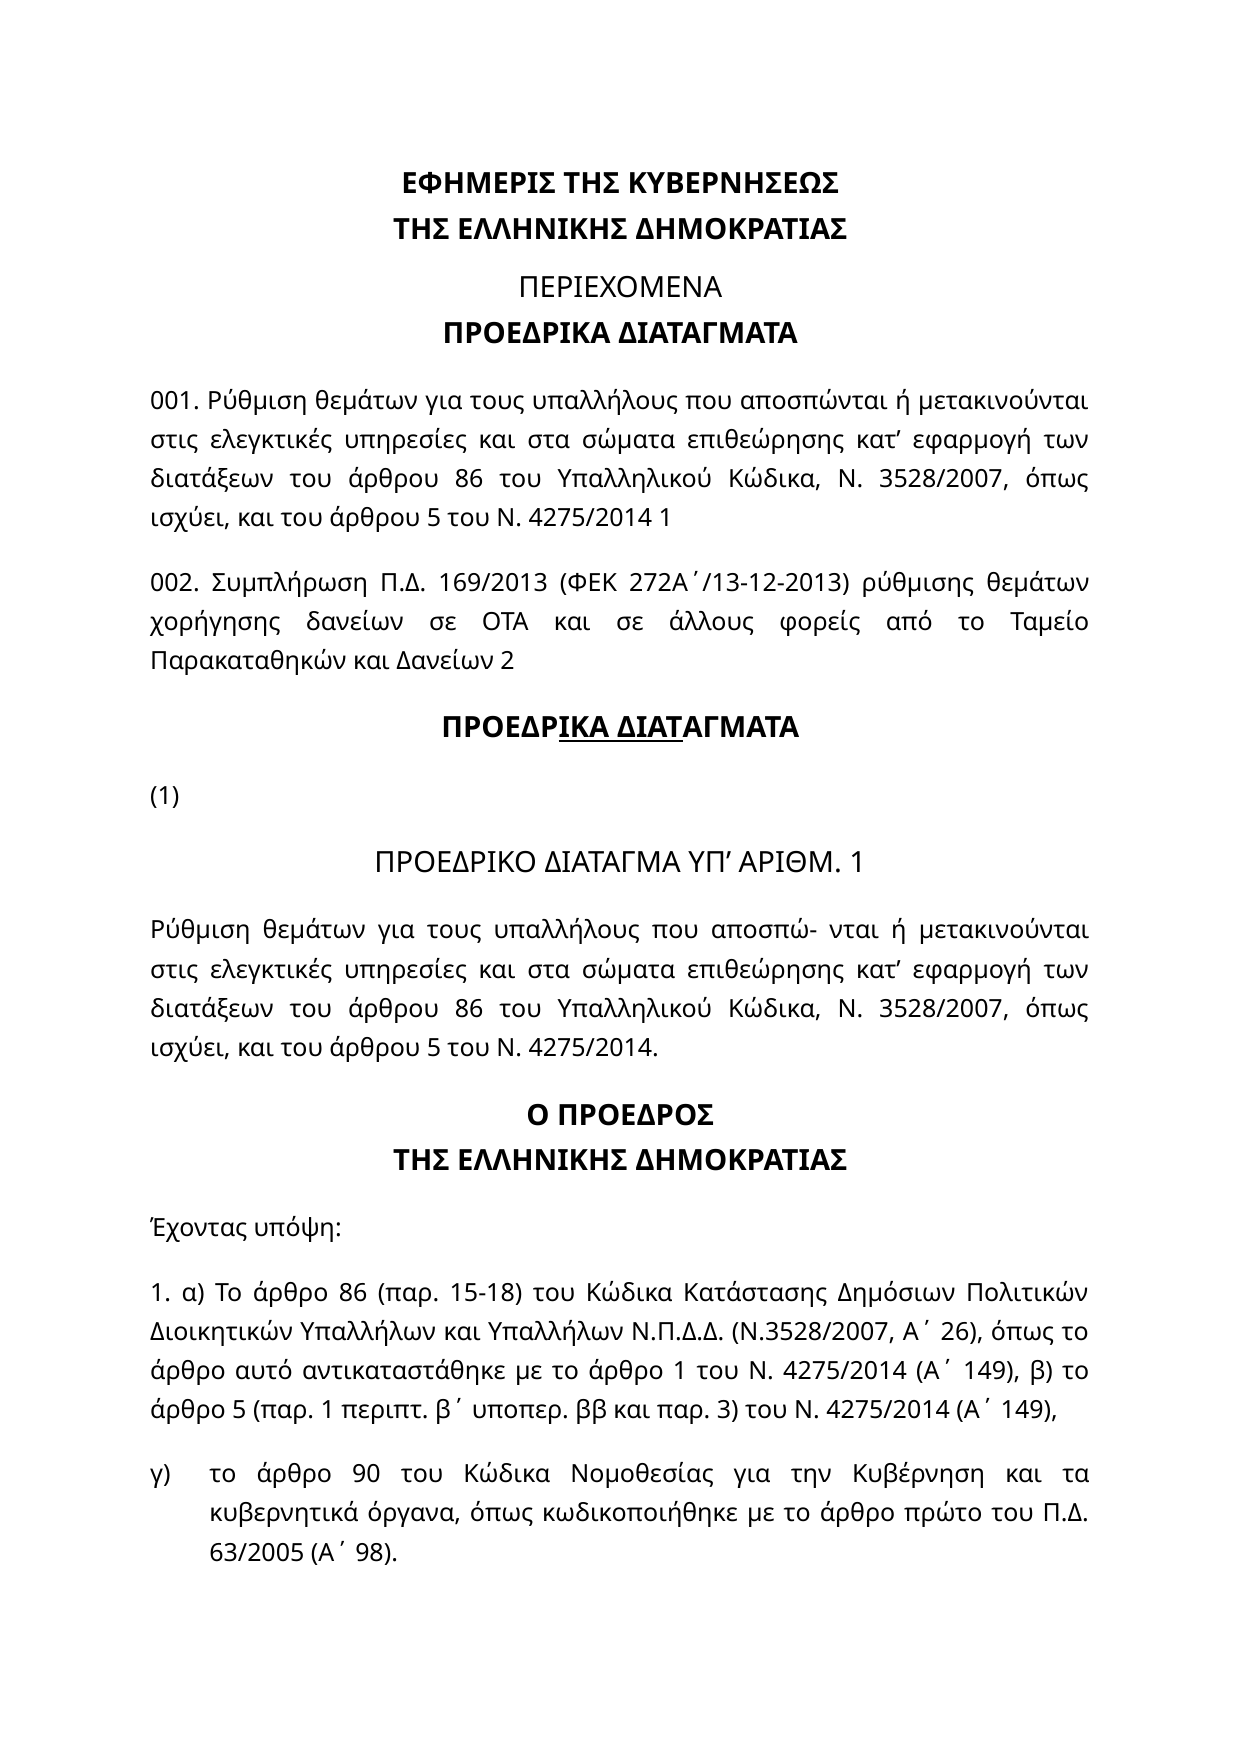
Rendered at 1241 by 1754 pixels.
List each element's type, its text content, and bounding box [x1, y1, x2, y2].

text ΠΕΡΙΕΧΟΜΕΝΑ ΠΡΟΕΔΡΙΚΑ ΔΙΑΤΑΓΜΑΤΑ [150, 266, 1090, 352]
list γ) το άρθρο 90 του Κώδικα Νομοθεσίας για την Κυβέρνηση και τα κυβερνητικά όργανα, όπως κωδικοποιήθηκε με το άρθρο πρώτο του Π.Δ. 63/2005 (Α΄ 98). [150, 1456, 1090, 1568]
text (1) [150, 777, 1090, 811]
text Έχοντας υπόψη: [150, 1210, 1090, 1244]
text Ο ΠΡΟΕΔΡΟΣ ΤΗΣ ΕΛΛΗΝΙΚΗΣ ΔΗΜΟΚΡΑΤΙΑΣ [150, 1094, 1090, 1179]
text ΕΦΗΜΕΡΙΣ ΤΗΣ ΚΥΒΕΡΝΗΣΕΩΣ ΤΗΣ ΕΛΛΗΝΙΚΗΣ ΔΗΜΟΚΡΑΤΙΑΣ [150, 162, 1090, 248]
text 1. α) Το άρθρο 86 (παρ. 15-18) του Κώδικα Κατάστασης Δημόσιων Πολιτικών Διοικητικών Υπαλλήλων και Υπαλλήλων Ν.Π.Δ.Δ. (Ν.3528/2007, Α΄ 26), όπως το άρθρο αυτό αντικαταστάθηκε με το άρθρο 1 του Ν. 4275/2014 (Α΄ 149), β) το άρθρο 5 (παρ. 1 περιπτ. β΄ υποπερ. ββ και παρ. 3) του Ν. 4275/2014 (Α΄ 149), [150, 1274, 1090, 1426]
text ΠΡΟΕΔΡΙΚΑ ΔΙΑΤΑΓΜΑΤΑ [150, 707, 1090, 746]
text 001. Ρύθμιση θεμάτων για τους υπαλλήλους που αποσπώνται ή μετακινούνται στις ελεγκτικές υπηρεσίες και στα σώματα επιθεώρησης κατ’ εφαρμογή των διατάξεων του άρθρου 86 του Υπαλληλικού Κώδικα, N. 3528/2007, όπως ισχύει, και του άρθρου 5 του N. 4275/2014 1 [150, 382, 1090, 534]
text ΠΡΟΕΔΡΙΚΟ ΔΙΑΤΑΓΜΑ ΥΠ’ ΑΡΙΘΜ. 1 [150, 841, 1090, 881]
text 002. Συμπλήρωση Π.Δ. 169/2013 (ΦΕΚ 272Α΄/13-12-2013) ρύθμισης θεμάτων χορήγησης δανείων σε ΟΤΑ και σε άλλους φορείς από το Ταμείο Παρακαταθηκών και Δανείων 2 [150, 564, 1090, 677]
text Ρύθμιση θεμάτων για τους υπαλλήλους που αποσπώ- νται ή μετακινούνται στις ελεγκτικές υπηρεσίες και στα σώματα επιθεώρησης κατ’ εφαρμογή των διατάξεων του άρθρου 86 του Υπαλληλικού Κώδικα, N. 3528/2007, όπως ισχύει, και του άρθρου 5 του N. 4275/2014. [150, 912, 1090, 1064]
